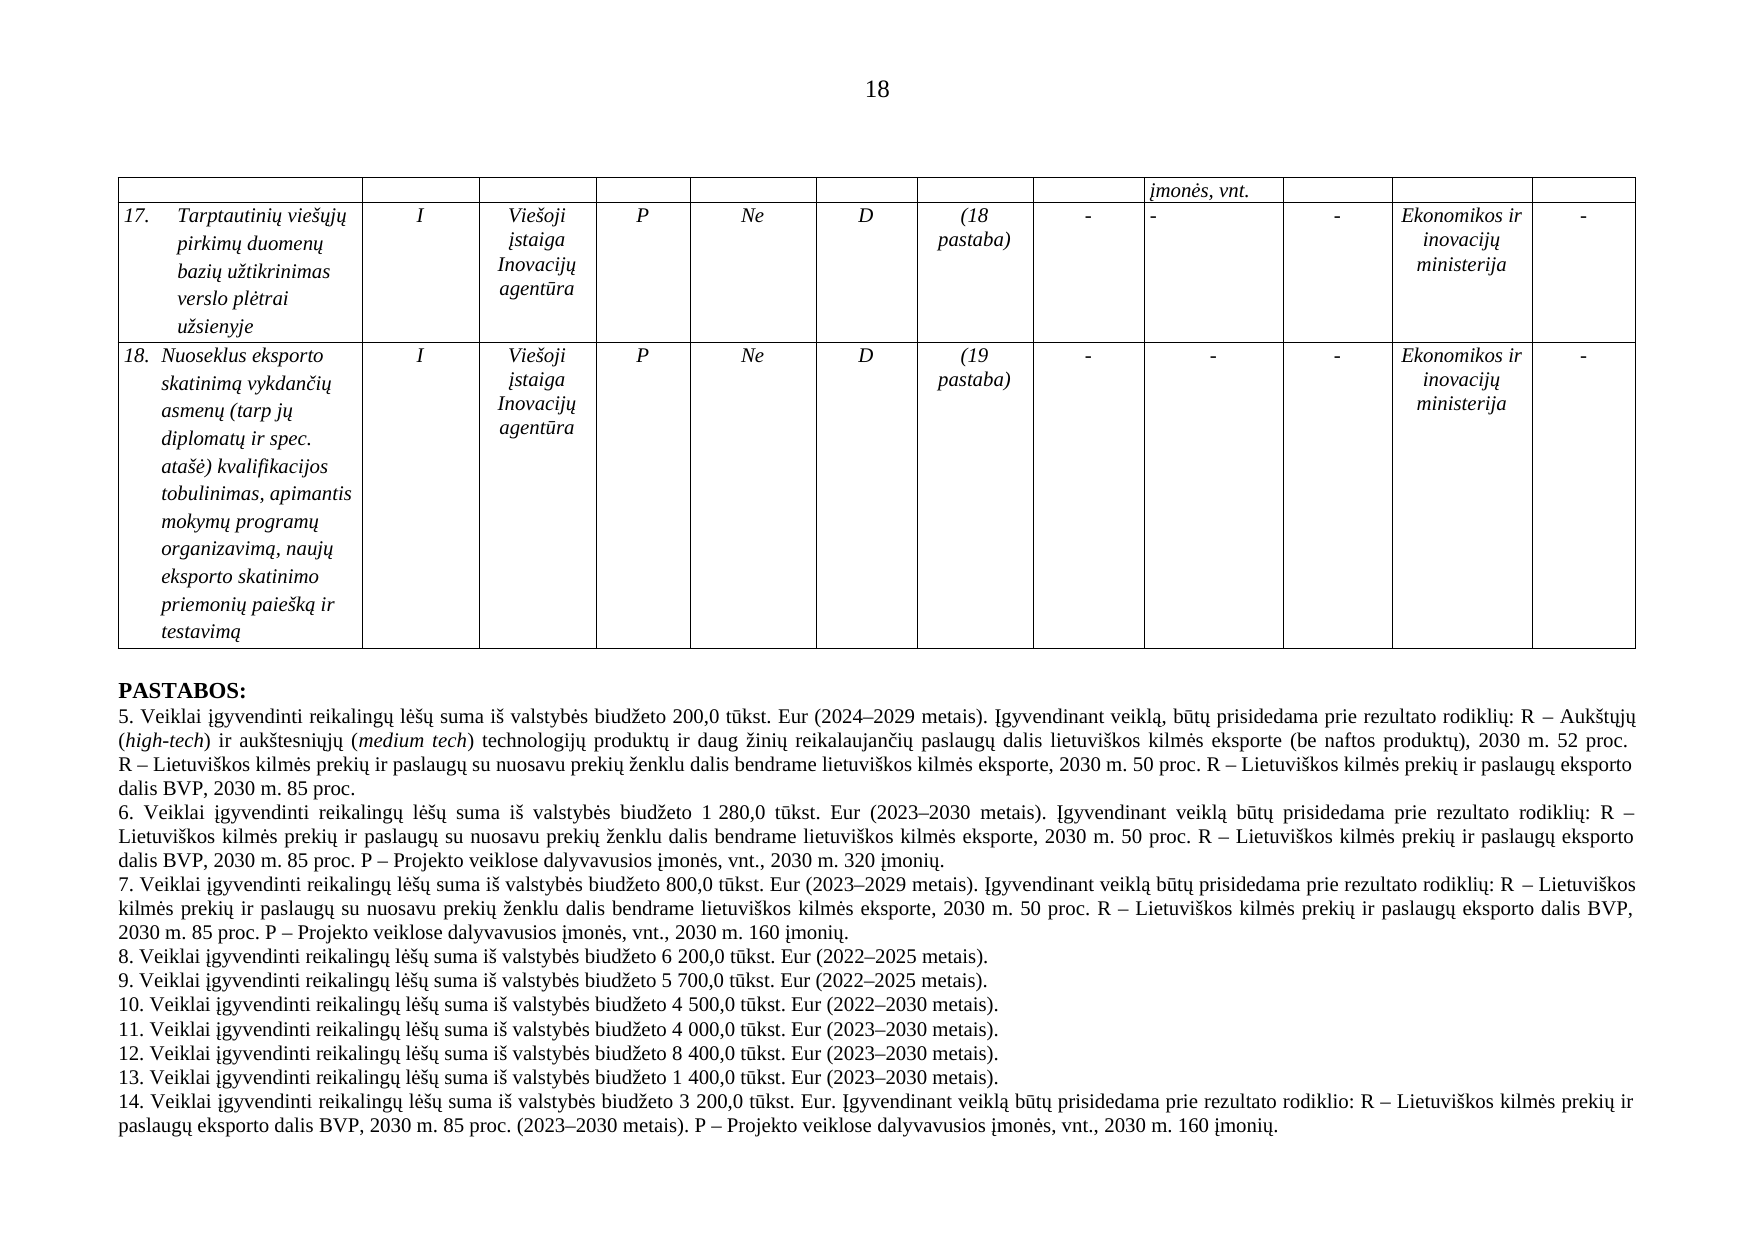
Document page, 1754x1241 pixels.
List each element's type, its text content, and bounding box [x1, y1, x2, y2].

table_cell Ekonomikos ir inovacijų ministerija [1393, 343, 1532, 647]
table_cell Ne [691, 343, 816, 647]
table_cell [480, 178, 596, 202]
table_cell įmonės, vnt. [1145, 178, 1283, 202]
text PASTABOS: [118, 677, 1683, 704]
table_cell - [1533, 343, 1635, 647]
text 13. Veiklai įgyvendinti reikalingų lėšų suma iš valstybės biudžeto 1 400,0 tūkst. Eur (2023–2030 metais). [118, 1064, 1636, 1089]
table_cell [1393, 178, 1532, 202]
table_cell - [1533, 178, 1635, 202]
table_cell - [1145, 343, 1283, 647]
text 5. Veiklai įgyvendinti reikalingų lėšų suma iš valstybės biudžeto 200,0 tūkst. Eur (2024–2029 metais). Įgyvendinant veiklą, būtų prisidedama prie rezultato rodiklių: R – Aukštųjų (high-tech) ir aukštesniųjų (medium tech) technologijų produktų ir daug žinių reikalaujančių paslaugų dalis lietuviškos kilmės eksporte (be naftos produktų), 2030 m. 52 proc. R – Lietuviškos kilmės prekių ir paslaugų su nuosavu prekių ženklu dalis bendrame lietuviškos kilmės eksporte, 2030 m. 50 proc. R – Lietuviškos kilmės prekių ir paslaugų eksporto dalis BVP, 2030 m. 85 proc. [118, 704, 1636, 800]
text 9. Veiklai įgyvendinti reikalingų lėšų suma iš valstybės biudžeto 5 700,0 tūkst. Eur (2022–2025 metais). [118, 968, 1636, 992]
table_cell D [817, 343, 917, 647]
table_cell (19 pastaba) [918, 343, 1033, 647]
table_cell - [1034, 343, 1144, 647]
table_cell (18 pastaba) [918, 203, 1033, 342]
table_cell - [1533, 203, 1635, 342]
text 7. Veiklai įgyvendinti reikalingų lėšų suma iš valstybės biudžeto 800,0 tūkst. Eur (2023–2029 metais). Įgyvendinant veiklą būtų prisidedama prie rezultato rodiklių: R – Lietuviškos kilmės prekių ir paslaugų su nuosavu prekių ženklu dalis bendrame lietuviškos kilmės eksporte, 2030 m. 50 proc. R – Lietuviškos kilmės prekių ir paslaugų eksporto dalis BVP, 2030 m. 85 proc. P – Projekto veiklose dalyvavusios įmonės, vnt., 2030 m. 160 įmonių. [118, 872, 1636, 944]
table_cell - [1034, 203, 1144, 342]
text 14. Veiklai įgyvendinti reikalingų lėšų suma iš valstybės biudžeto 3 200,0 tūkst. Eur. Įgyvendinant veiklą būtų prisidedama prie rezultato rodiklio: R – Lietuviškos kilmės prekių ir paslaugų eksporto dalis BVP, 2030 m. 85 proc. (2023–2030 metais). P – Projekto veiklose dalyvavusios įmonės, vnt., 2030 m. 160 įmonių. [118, 1089, 1636, 1137]
table_cell [1284, 178, 1392, 202]
table_cell [918, 178, 1033, 202]
table_cell Viešoji įstaiga Inovacijų agentūra [480, 203, 596, 342]
table_cell Viešoji įstaiga Inovacijų agentūra [480, 343, 596, 647]
table_cell [1034, 178, 1144, 202]
table_cell [817, 178, 917, 202]
table_cell P [597, 203, 690, 342]
table_cell I [363, 203, 479, 342]
text 6. Veiklai įgyvendinti reikalingų lėšų suma iš valstybės biudžeto 1 280,0 tūkst. Eur (2023–2030 metais). Įgyvendinant veiklą būtų prisidedama prie rezultato rodiklių: R – Lietuviškos kilmės prekių ir paslaugų su nuosavu prekių ženklu dalis bendrame lietuviškos kilmės eksporte, 2030 m. 50 proc. R – Lietuviškos kilmės prekių ir paslaugų eksporto dalis BVP, 2030 m. 85 proc. P – Projekto veiklose dalyvavusios įmonės, vnt., 2030 m. 320 įmonių. [118, 800, 1636, 872]
text 11. Veiklai įgyvendinti reikalingų lėšų suma iš valstybės biudžeto 4 000,0 tūkst. Eur (2023–2030 metais). [118, 1016, 1636, 1041]
table_cell D [817, 203, 917, 342]
table_cell - [1284, 343, 1392, 647]
table_cell Ekonomikos ir inovacijų ministerija [1393, 203, 1532, 342]
table_cell [691, 178, 816, 202]
table_cell [597, 178, 690, 202]
table_cell [119, 178, 362, 202]
text 12. Veiklai įgyvendinti reikalingų lėšų suma iš valstybės biudžeto 8 400,0 tūkst. Eur (2023–2030 metais). [118, 1041, 1636, 1064]
table_cell P [597, 343, 690, 647]
table_cell Ne [691, 203, 816, 342]
table_cell - [1145, 203, 1283, 342]
table_cell 17. Tarptautinių viešųjų pirkimų duomenų bazių užtikrinimas verslo plėtrai užsienyje [119, 203, 362, 342]
table_cell 18. Nuoseklus eksporto skatinimą vykdančių asmenų (tarp jų diplomatų ir spec. atašė) kvalifikacijos tobulinimas, apimantis mokymų programų organizavimą, naujų eksporto skatinimo priemonių paiešką ir testavimą [119, 343, 362, 647]
text 8. Veiklai įgyvendinti reikalingų lėšų suma iš valstybės biudžeto 6 200,0 tūkst. Eur (2022–2025 metais). [118, 944, 1636, 968]
table_cell [363, 178, 479, 202]
table_cell I [363, 343, 479, 647]
text 10. Veiklai įgyvendinti reikalingų lėšų suma iš valstybės biudžeto 4 500,0 tūkst. Eur (2022–2030 metais). [118, 992, 1636, 1016]
table_cell - [1284, 203, 1392, 342]
